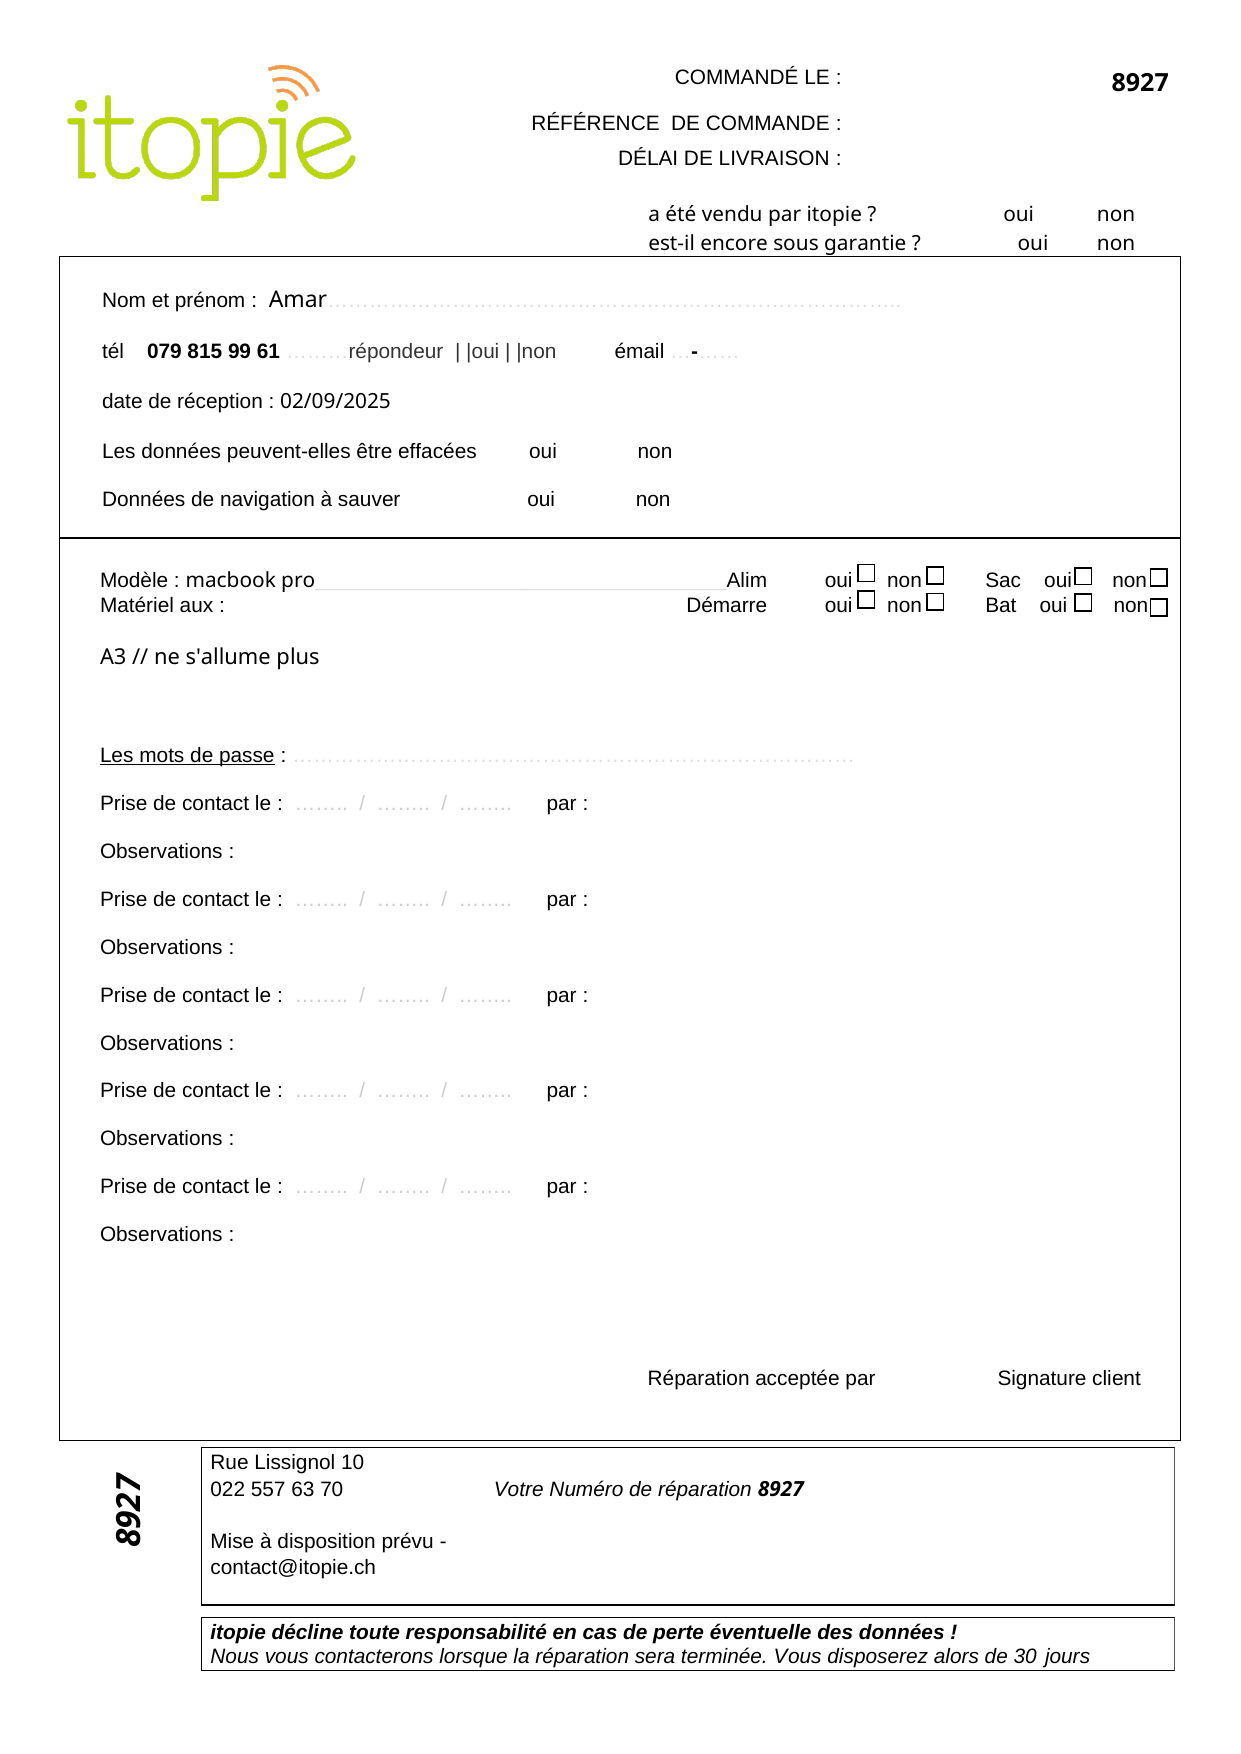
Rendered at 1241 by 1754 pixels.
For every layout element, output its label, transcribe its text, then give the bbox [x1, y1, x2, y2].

text Prise de contact le : …….. / …….. / …….. par : [60, 1075, 1180, 1102]
text Les données peuvent-elles être effacées oui non [60, 436, 1180, 463]
text est-il encore sous garantie ? oui non [59, 228, 1181, 256]
text Nom et prénom : Amar……………………………………………………………………….. [60, 280, 1180, 314]
text Prise de contact le : …….. / …….. / …….. par : [60, 883, 1180, 911]
table_cell DÉLAI DE LIVRAISON : [490, 140, 847, 175]
text Données de navigation à sauver oui non [60, 484, 1180, 511]
text Prise de contact le : …….. / …….. / …….. par : [60, 1171, 1180, 1198]
text Observations : [60, 1027, 1180, 1054]
table_cell itopie décline toute responsabilité en cas de perte éventuelle des données ! Nous vous contacterons lorsque la réparation sera terminée. Vous disposerez alors de 30 jours [195, 1611, 1180, 1677]
text Observations : [60, 836, 1180, 863]
text Observations : [60, 1123, 1180, 1150]
text Prise de contact le : …….. / …….. / …….. par : [60, 979, 1180, 1006]
table_cell RÉFÉRENCE DE COMMANDE : [490, 105, 847, 140]
text Modèle : macbook pro Alim oui non Sac oui non [60, 562, 856, 590]
table_header Rue Lissignol 10 022 557 63 70 Votre Numéro de réparation 8927 Mise à disposition prévu - contact@itopie.ch [195, 1441, 1180, 1611]
picture [67, 65, 356, 201]
text Matériel aux : Démarre oui non Bat oui non [60, 590, 1180, 617]
table_header 8927 [59, 1441, 195, 1677]
table_cell [847, 140, 1180, 175]
text Les mots de passe : ……………………………………………………………………… [60, 740, 1180, 767]
text A3 // ne s'allume plus [60, 638, 1180, 671]
table_header 8927 [847, 59, 1180, 104]
text Modèle : macbook pro Alim oui non Sac oui non [879, 562, 925, 590]
text tél 079 815 99 61 ………répondeur | |oui | |non émail …-…… [60, 335, 1180, 362]
table_cell [847, 105, 1180, 140]
text a été vendu par itopie ? oui non [59, 199, 1181, 228]
table_header COMMANDÉ LE : [490, 59, 847, 104]
text Observations : [60, 1219, 1180, 1246]
text Observations : [60, 931, 1180, 958]
text Prise de contact le : …….. / …….. / …….. par : [60, 788, 1180, 815]
text Réparation acceptée par Signature client [60, 1363, 1180, 1390]
text date de réception : 02/09/2025 [60, 383, 1180, 415]
text Modèle : macbook pro Alim oui non Sac oui non [948, 562, 1180, 590]
